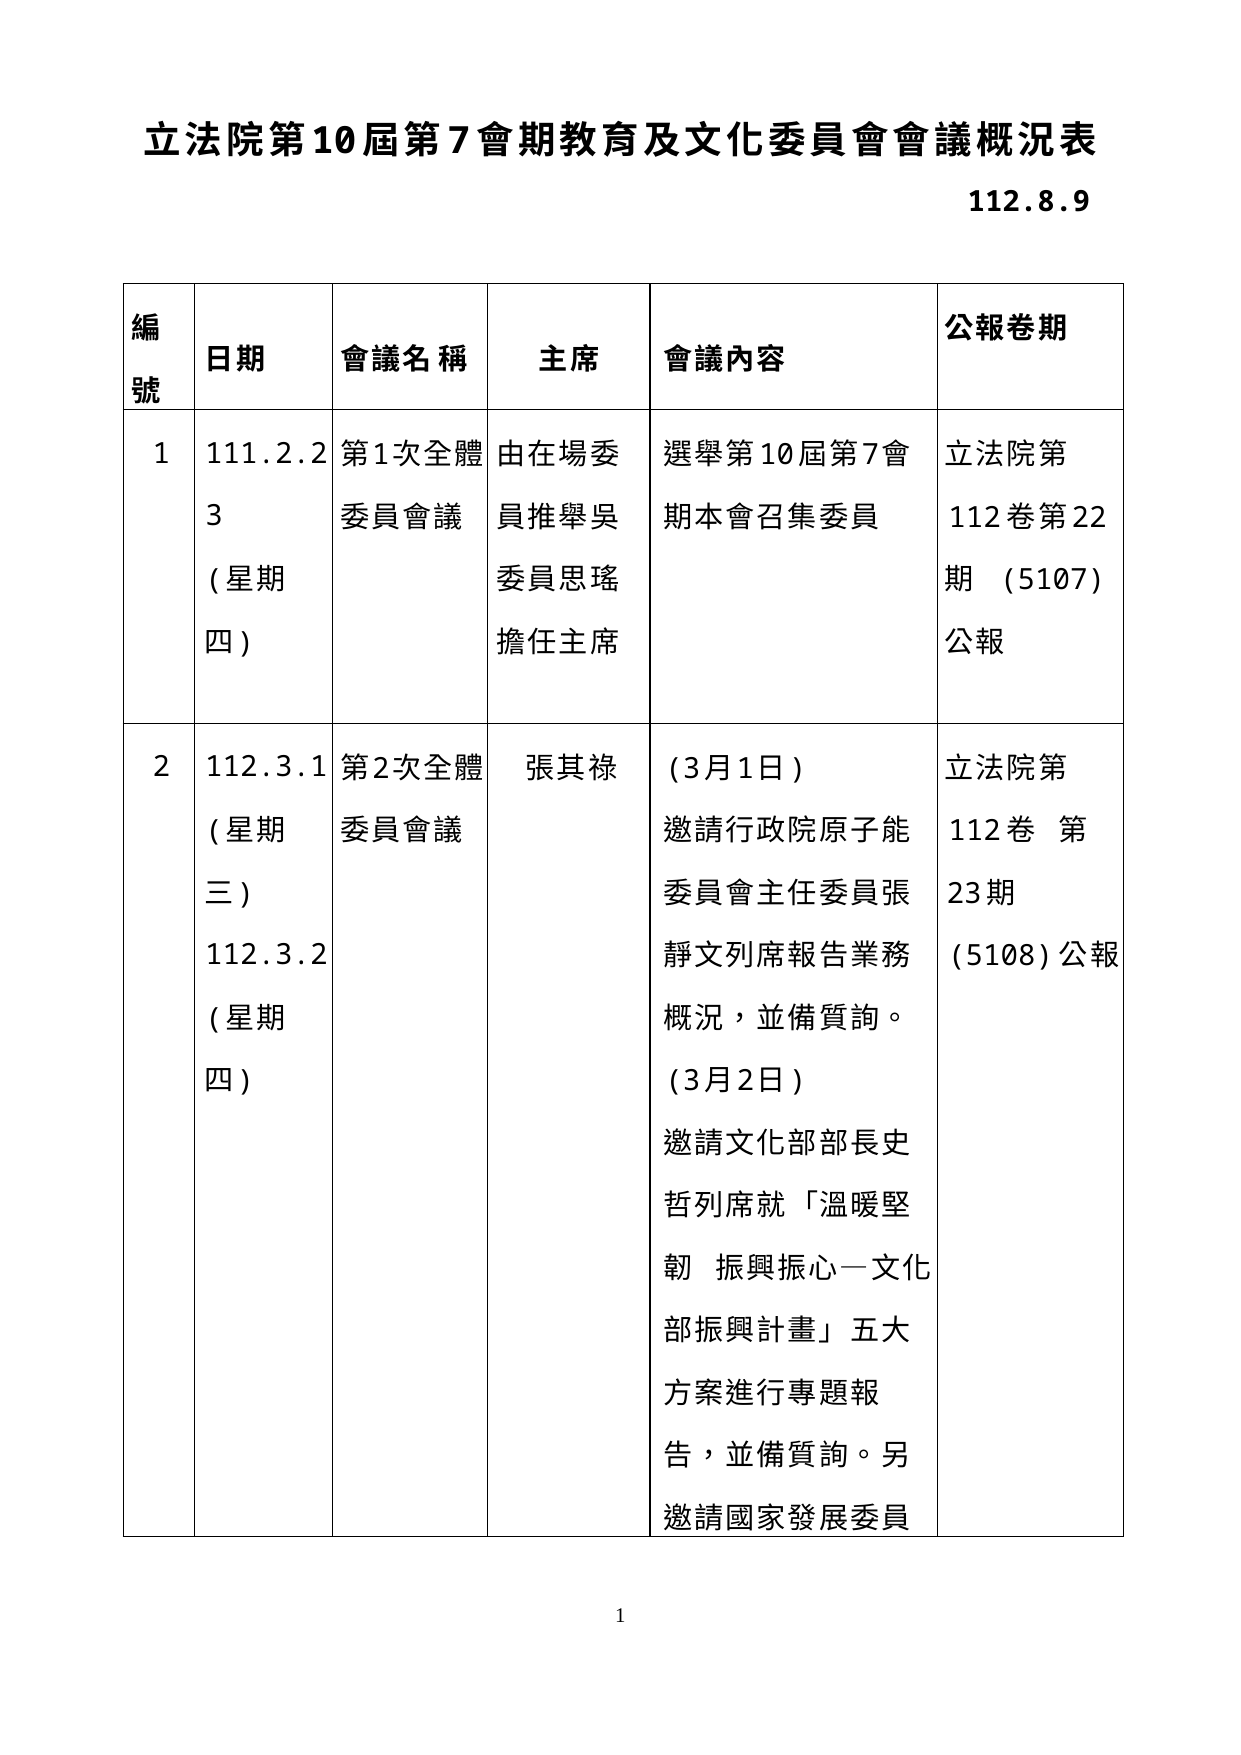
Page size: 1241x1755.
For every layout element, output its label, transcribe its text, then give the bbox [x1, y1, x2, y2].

table_cell 第1次全體委員會議 [333, 410, 487, 723]
text 112.8.9 [120, 158, 1091, 221]
table_header 編號 [124, 284, 194, 409]
table_cell (3月1日) 邀請行政院原子能委員會主任委員張靜文列席報告業務概況，並備質詢。 (3月2日) 邀請文化部部長史哲列席就「溫暖堅韌 振興振心—文化部振興計畫」五大方案進行專題報告，並備質詢。另邀請國家發展委員 [651, 724, 937, 1536]
text 立法院第10屆第7會期教育及文化委員會會議概況表 [120, 96, 1120, 158]
table_header 公報卷期 [938, 284, 1123, 409]
table_cell 1 [124, 410, 194, 723]
table_header 會議內容 [651, 284, 937, 409]
table_cell 111.2.23 (星期四) [195, 410, 332, 723]
table_header 會議名稱 [333, 284, 487, 409]
table_header 日期 [195, 284, 332, 409]
table_cell 立法院第112卷 第23期(5108)公報 [938, 724, 1123, 1536]
table_cell 由在場委員推舉吳委員思瑤擔任主席 [488, 410, 649, 723]
table_cell 112.3.1 (星期三) 112.3.2 (星期四) [195, 724, 332, 1536]
table_cell 2 [124, 724, 194, 1536]
table_cell 立法院第112卷第22期 (5107)公報 [938, 410, 1123, 723]
table_cell 選舉第10屆第7會期本會召集委員 [651, 410, 937, 723]
table_cell 張其祿 [488, 724, 649, 1536]
table_header 主席 [488, 284, 649, 409]
table_cell 第2次全體委員會議 [333, 724, 487, 1536]
